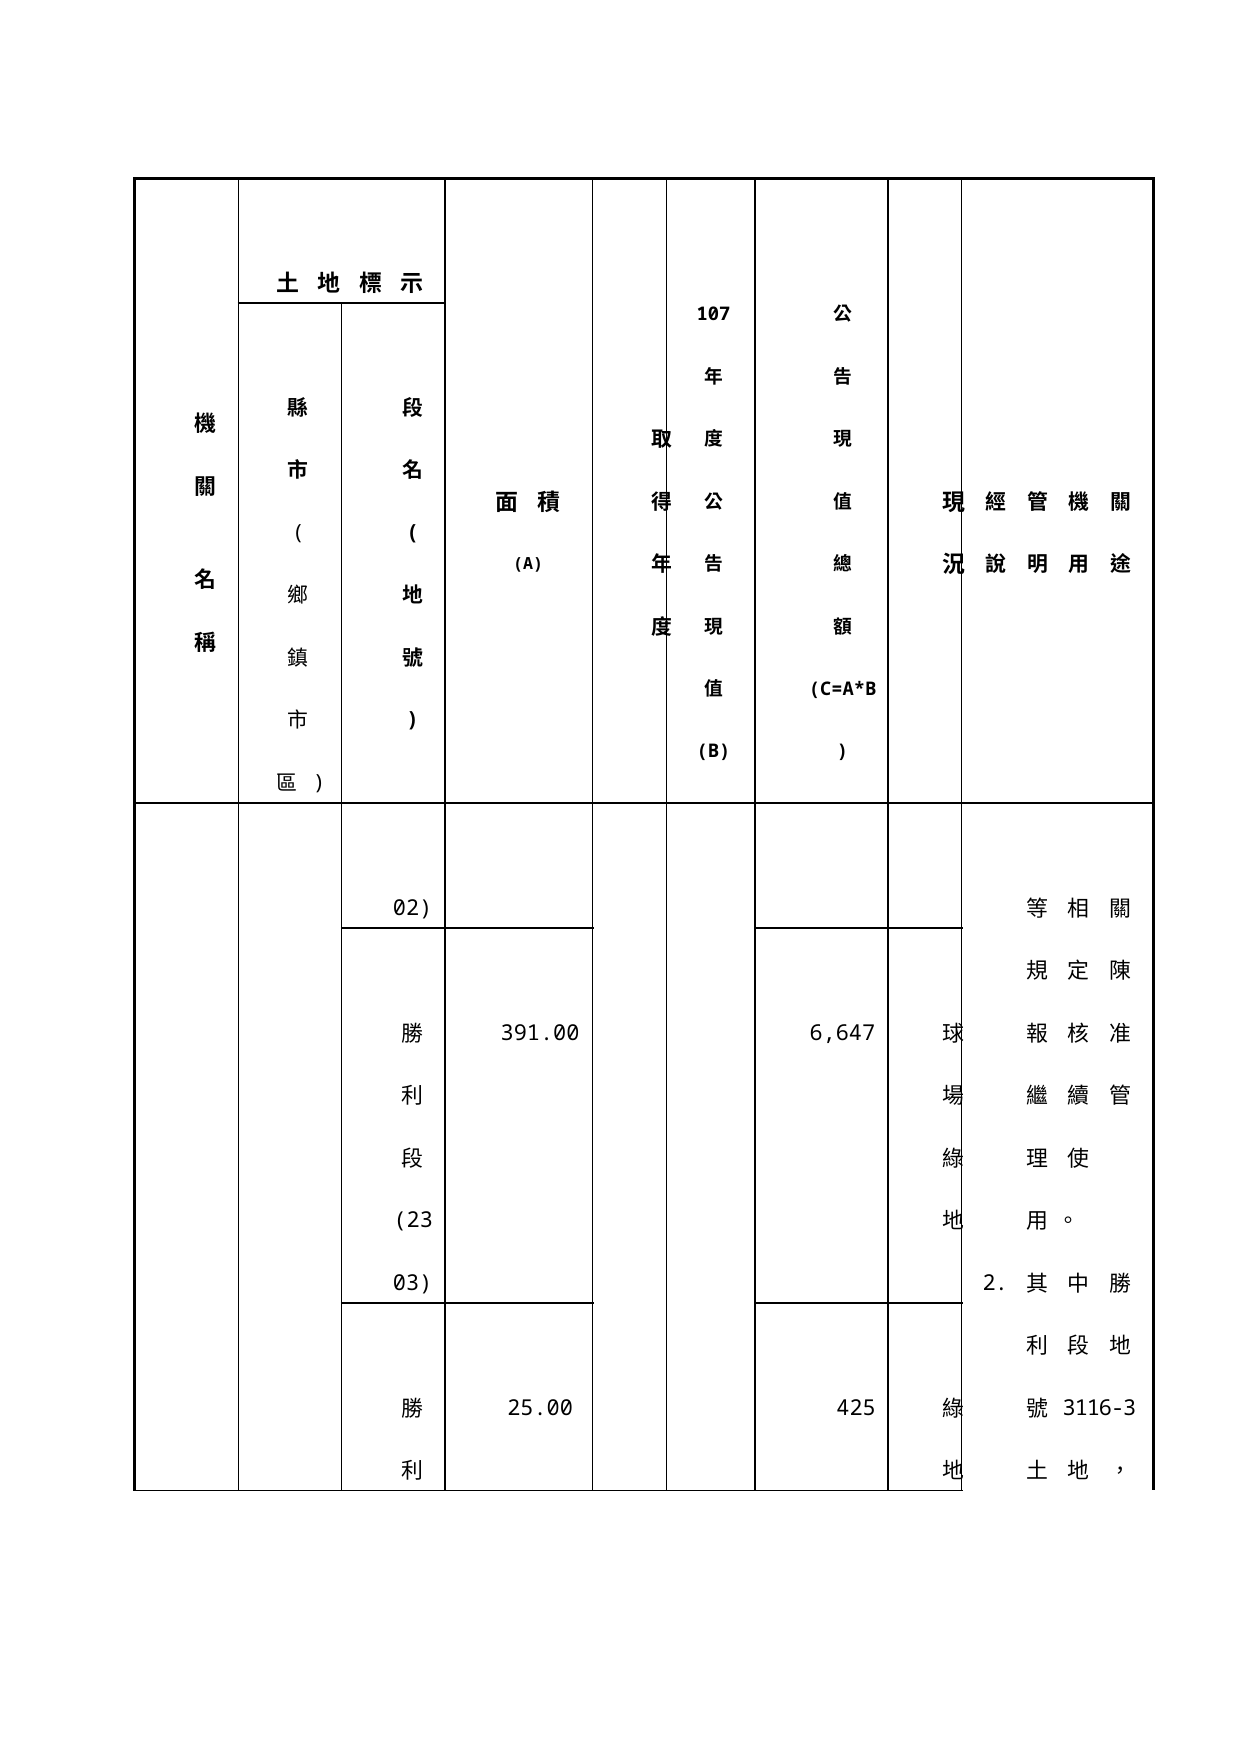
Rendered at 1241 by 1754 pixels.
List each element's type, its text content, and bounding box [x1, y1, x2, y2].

table_cell 段名 (地號) [342, 304, 444, 802]
table_header 公告現值總額(C=A*B) [756, 180, 887, 802]
table_header 現況 [889, 180, 961, 802]
table_header 土地標示 [239, 180, 444, 302]
table_cell [756, 804, 887, 927]
table_cell 縣市 (鄉鎮市區) [239, 304, 341, 802]
table_cell 6,647 [756, 929, 887, 1302]
table_header 107年度公告現值(B) [667, 180, 754, 802]
table_cell 勝利段 (2303) [342, 929, 444, 1302]
table_cell [667, 804, 754, 1490]
table_cell [593, 804, 666, 1490]
table_cell 25.00 [446, 1304, 592, 1490]
table_cell 02) [342, 804, 444, 927]
table_cell 綠地 [889, 1304, 961, 1490]
table_header 機關 名稱 [136, 180, 238, 802]
table_cell 391.00 [446, 929, 592, 1302]
table_header 取得年度 [593, 180, 666, 802]
table_cell 球場綠地 [889, 929, 961, 1302]
table_cell [446, 804, 592, 927]
table_cell [239, 804, 341, 1490]
table_header 面積 (A) [446, 180, 592, 802]
table_cell 勝利 [342, 1304, 444, 1490]
table_cell [136, 804, 238, 1490]
table_cell 綠地 [953, 1466, 961, 1478]
table_cell 等相關規定陳報核准繼續管理使用。 2.其中勝利段地號3116-3土地， [962, 804, 1152, 1490]
table_header 經管機關 說明用途 [962, 180, 1152, 802]
table_cell 綠地 [889, 804, 961, 927]
table_cell 425 [756, 1304, 887, 1490]
